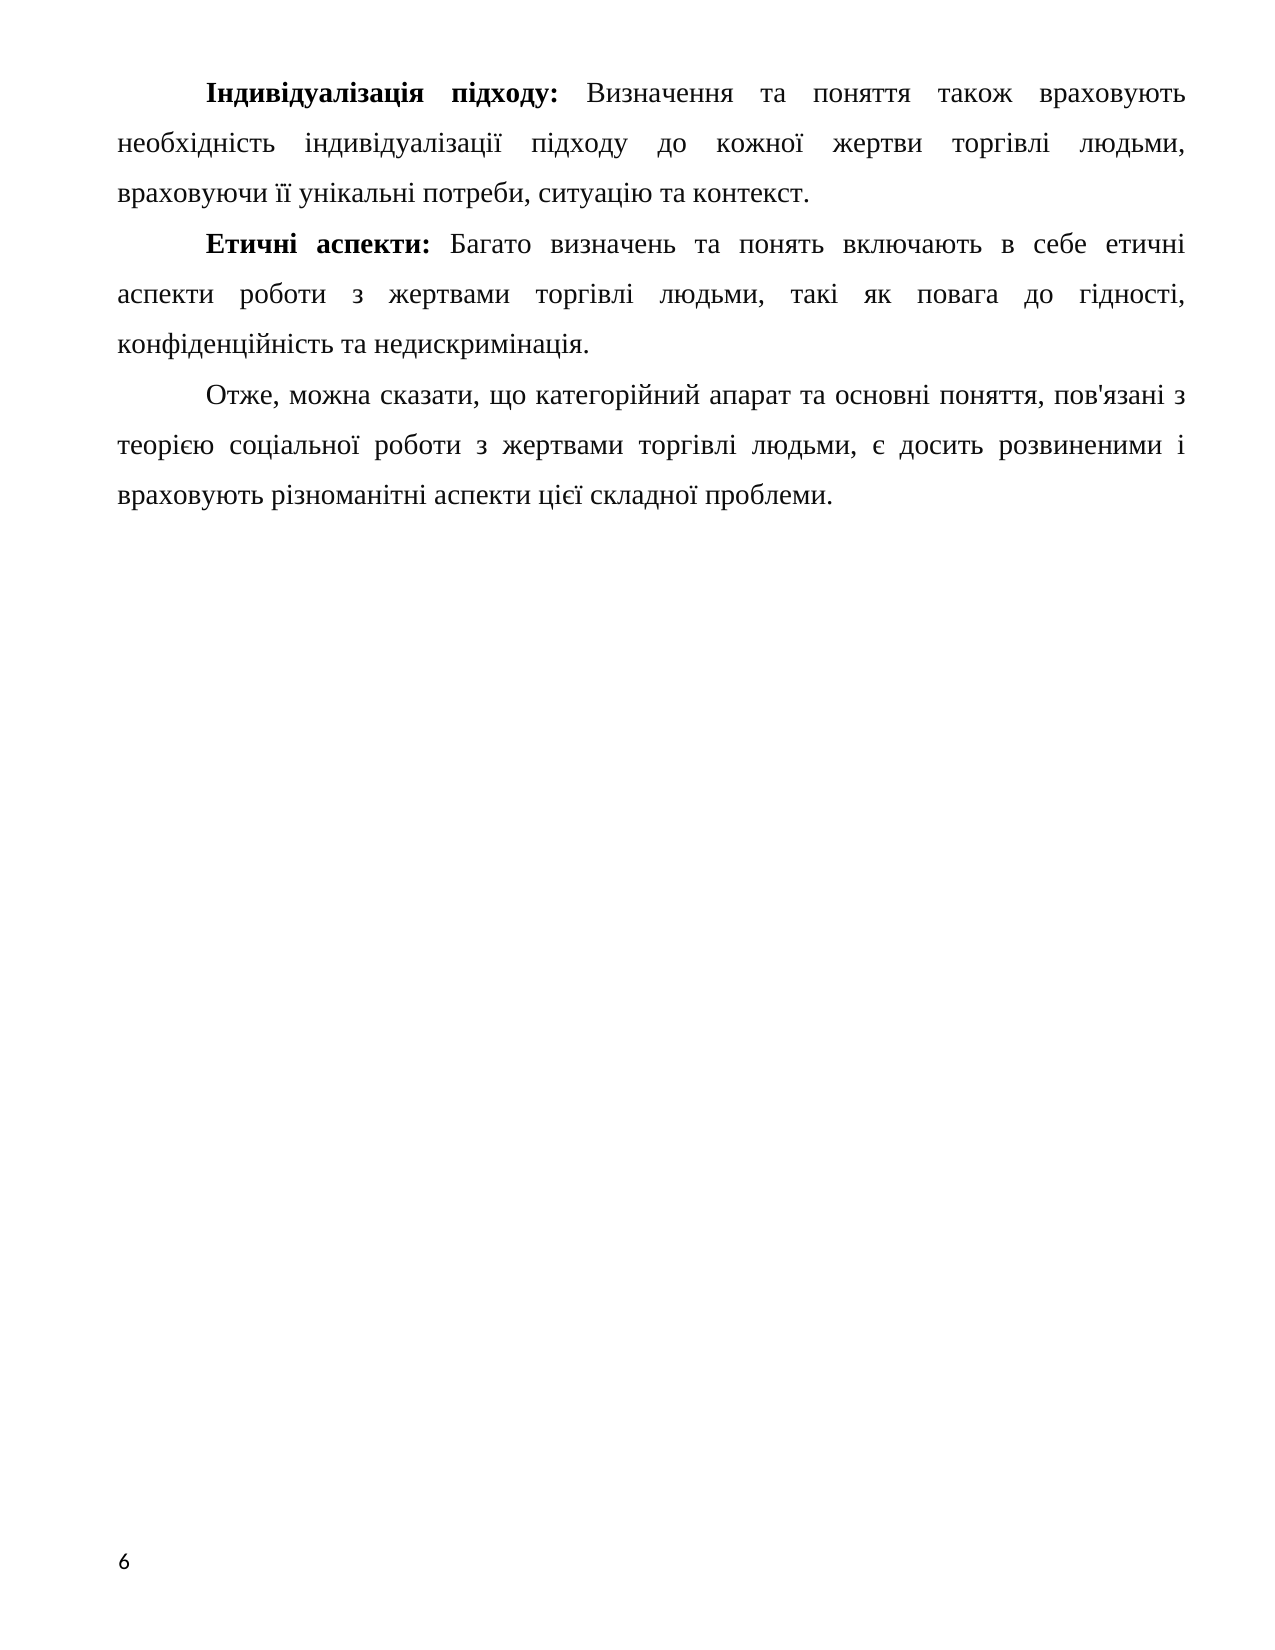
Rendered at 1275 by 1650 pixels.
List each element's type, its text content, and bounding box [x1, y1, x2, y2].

text Отже, можна сказати, що категорійний апарат та основні поняття, пов'язані з теорією соціальної роботи з жертвами торгівлі людьми, є досить розвиненими і враховують різноманітні аспекти цієї складної проблеми. [117, 377, 1186, 511]
text Індивідуалізація підходу: Визначення та поняття також враховують необхідність індивідуалізації підходу до кожної жертви торгівлі людьми, враховуючи її унікальні потреби, ситуацію та контекст. [117, 75, 1186, 209]
text Етичні аспекти: Багато визначень та понять включають в себе етичні аспекти роботи з жертвами торгівлі людьми, такі як повага до гідності, конфіденційність та недискримінація. [117, 226, 1186, 360]
